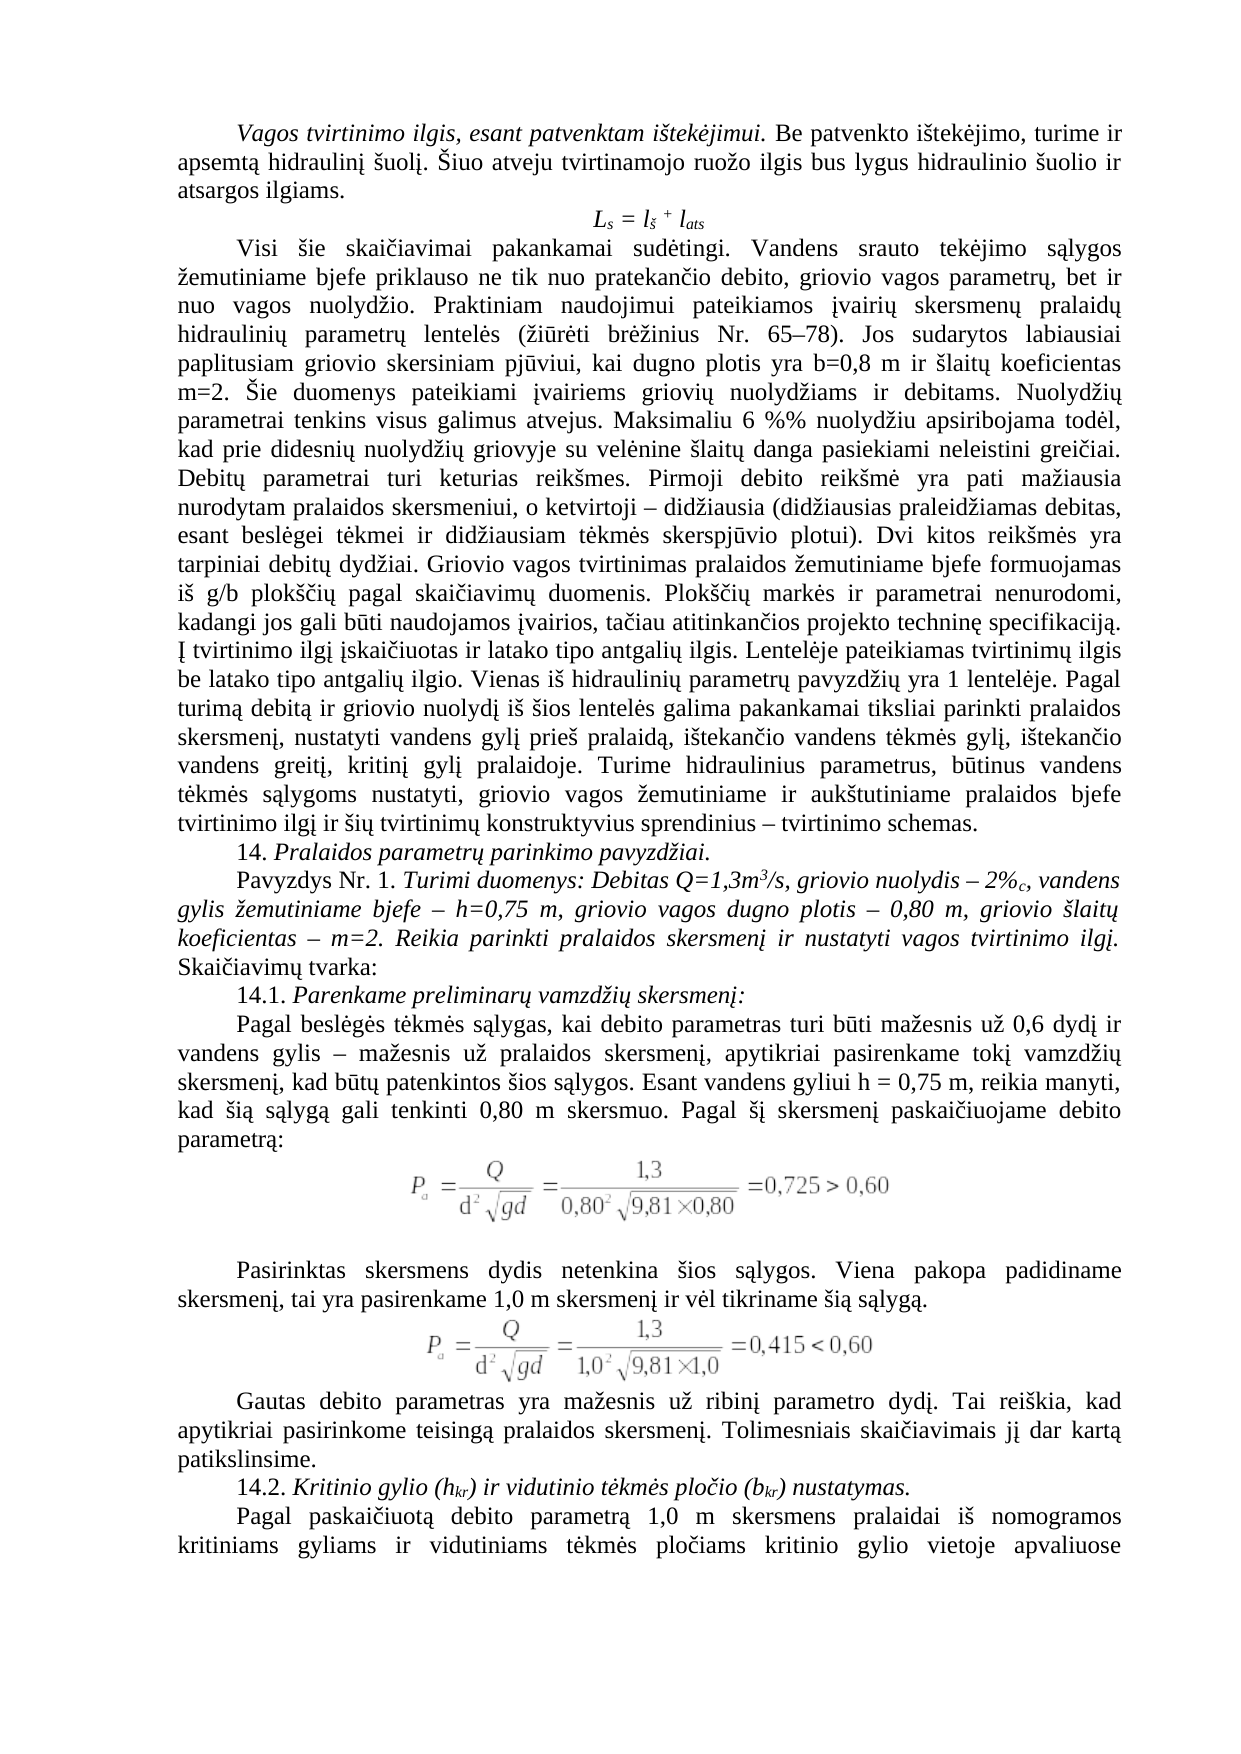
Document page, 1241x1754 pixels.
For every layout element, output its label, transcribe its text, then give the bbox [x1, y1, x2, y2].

text 14. Pralaidos parametrų parinkimo pavyzdžiai. [177, 837, 1122, 866]
text Pagal paskaičiuotą debito parametrą 1,0 m skersmens pralaidai iš nomogramos kritiniams gyliams ir vidutiniams tėkmės pločiams kritinio gylio vietoje apvaliuose vamzdžiuose nustatyti parenkame (išraiška) ir (išraiška) dydžius. 1,0 m skersmens pralaidai debito parametrą Pa = 0,415 atitinka (išraiška) = 0,675 ir (išraiška) = 0,835. Iš čia pralaidos: hkr = 0,675x 1,0 = 0,68m ir bkr = 0,835x1,0 = 0,84m. Nustatome tėkmės sąlygas: h = 0,75m > hkr = 0,68m. Tai beslėgis, patvenktas ištekėjimas. [177, 1501, 1122, 1559]
text Vagos tvirtinimo ilgis, esant patvenktam ištekėjimui. Be patvenkto ištekėjimo, turime ir apsemtą hidraulinį šuolį. Šiuo atveju tvirtinamojo ruožo ilgis bus lygus hidraulinio šuolio ir atsargos ilgiams. [177, 118, 1122, 204]
text Pasirinktas skersmens dydis netenkina šios sąlygos. Viena pakopa padidiname skersmenį, tai yra pasirenkame 1,0 m skersmenį ir vėl tikriname šią sąlygą. [177, 1255, 1122, 1313]
text 14.2. Kritinio gylio (hkr) ir vidutinio tėkmės pločio (bkr) nustatymas. [177, 1472, 1122, 1501]
text 14.1. Parenkame preliminarų vamzdžių skersmenį: [177, 981, 1122, 1009]
text Visi šie skaičiavimai pakankamai sudėtingi. Vandens srauto tekėjimo sąlygos žemutiniame bjefe priklauso ne tik nuo pratekančio debito, griovio vagos parametrų, bet ir nuo vagos nuolydžio. Praktiniam naudojimui pateikiamos įvairių skersmenų pralaidų hidraulinių parametrų lentelės (žiūrėti brėžinius Nr. 65–78). Jos sudarytos labiausiai paplitusiam griovio skersiniam pjūviui, kai dugno plotis yra b=0,8 m ir šlaitų koeficientas m=2. Šie duomenys pateikiami įvairiems griovių nuolydžiams ir debitams. Nuolydžių parametrai tenkins visus galimus atvejus. Maksimaliu 6 %% nuolydžiu apsiribojama todėl, kad prie didesnių nuolydžių griovyje su velėnine šlaitų danga pasiekiami neleistini greičiai. Debitų parametrai turi keturias reikšmes. Pirmoji debito reikšmė yra pati mažiausia nurodytam pralaidos skersmeniui, o ketvirtoji – didžiausia (didžiausias praleidžiamas debitas, esant beslėgei tėkmei ir didžiausiam tėkmės skerspjūvio plotui). Dvi kitos reikšmės yra tarpiniai debitų dydžiai. Griovio vagos tvirtinimas pralaidos žemutiniame bjefe formuojamas iš g/b plokščių pagal skaičiavimų duomenis. Plokščių markės ir parametrai nenurodomi, kadangi jos gali būti naudojamos įvairios, tačiau atitinkančios projekto techninę specifikaciją. Į tvirtinimo ilgį įskaičiuotas ir latako tipo antgalių ilgis. Lentelėje pateikiamas tvirtinimų ilgis be latako tipo antgalių ilgio. Vienas iš hidraulinių parametrų pavyzdžių yra 1 lentelėje. Pagal turimą debitą ir griovio nuolydį iš šios lentelės galima pakankamai tiksliai parinkti pralaidos skersmenį, nustatyti vandens gylį prieš pralaidą, ištekančio vandens tėkmės gylį, ištekančio vandens greitį, kritinį gylį pralaidoje. Turime hidraulinius parametrus, būtinus vandens tėkmės sąlygoms nustatyti, griovio vagos žemutiniame ir aukštutiniame pralaidos bjefe tvirtinimo ilgį ir šių tvirtinimų konstruktyvius sprendinius – tvirtinimo schemas. [177, 233, 1122, 837]
text Pagal beslėgės tėkmės sąlygas, kai debito parametras turi būti mažesnis už 0,6 dydį ir vandens gylis – mažesnis už pralaidos skersmenį, apytikriai pasirenkame tokį vamzdžių skersmenį, kad būtų patenkintos šios sąlygos. Esant vandens gyliui h = 0,75 m, reikia manyti, kad šią sąlygą gali tenkinti 0,80 m skersmuo. Pagal šį skersmenį paskaičiuojame debito parametrą: [177, 1009, 1122, 1153]
text Pavyzdys Nr. 1. Turimi duomenys: Debitas Q=1,3m3/s, griovio nuolydis – 2%c, vandens gylis žemutiniame bjefe – h=0,75 m, griovio vagos dugno plotis – 0,80 m, griovio šlaitų koeficientas – m=2. Reikia parinkti pralaidos skersmenį ir nustatyti vagos tvirtinimo ilgį. Skaičiavimų tvarka: [177, 866, 1122, 981]
text Ls = lš + lats [177, 204, 1122, 233]
text Gautas debito parametras yra mažesnis už ribinį parametro dydį. Tai reiškia, kad apytikriai pasirinkome teisingą pralaidos skersmenį. Tolimesniais skaičiavimais jį dar kartą patikslinsime. [177, 1386, 1122, 1472]
